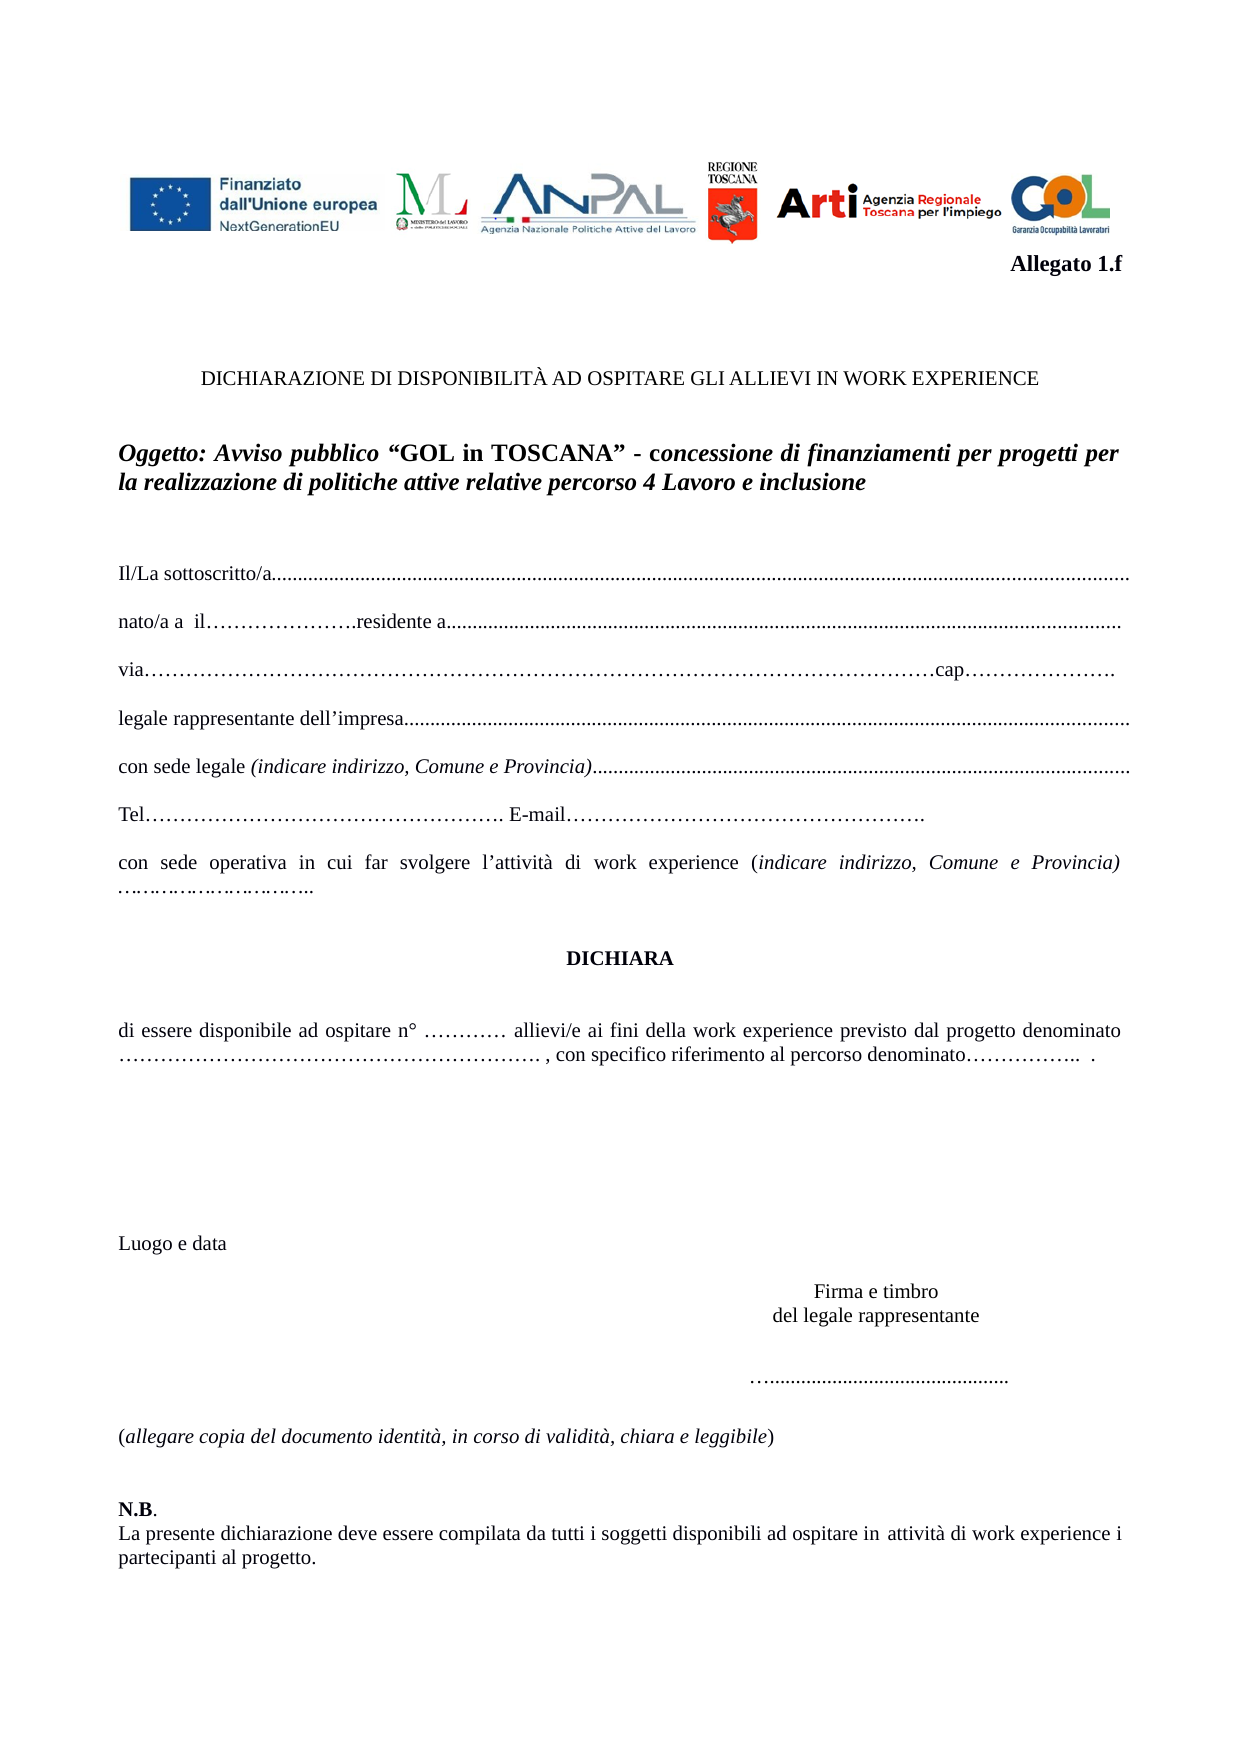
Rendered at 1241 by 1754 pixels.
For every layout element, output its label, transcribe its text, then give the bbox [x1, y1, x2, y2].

text Il/La sottoscritto/a [118, 561, 1122, 585]
text con sede legale (indicare indirizzo, Comune e Provincia) [118, 754, 1122, 778]
text con sede operativa in cui far svolgere l’attività di work experience (indicare indirizzo, Comune e Provincia)………………………….. [118, 850, 1122, 898]
subtitle Allegato 1.f [118, 250, 1122, 276]
picture [118, 148, 1123, 250]
text legale rappresentante dell’impresa [118, 706, 1122, 729]
text Luogo e data [118, 1231, 1122, 1255]
text (allegare copia del documento identità, in corso di validità, chiara e leggibile) [118, 1424, 1122, 1448]
text Oggetto: Avviso pubblico “GOL in TOSCANA” - concessione di finanziamenti per progetti per la realizzazione di politiche attive relative percorso 4 Lavoro e inclusione [118, 438, 1122, 496]
text N.B. [118, 1497, 1122, 1521]
text del legale rappresentante [694, 1303, 1063, 1327]
text La presente dichiarazione deve essere compilata da tutti i soggetti disponibili ad ospitare in attività di work experience i partecipanti al progetto. [118, 1521, 1122, 1569]
text Tel……………………………………………. E-mail……………………………………………. [118, 802, 1122, 826]
text ….............................................. [694, 1364, 1063, 1388]
text Firma e timbro [694, 1279, 1063, 1303]
text DICHIARAZIONE DI DISPONIBILITÀ AD OSPITARE GLI ALLIEVI IN WORK EXPERIENCE [118, 366, 1122, 390]
text nato/a a il………………….residente a [118, 609, 1122, 633]
text via……………………………………………………………………………………………………cap…………………. [118, 657, 1122, 681]
text DICHIARA [118, 946, 1122, 970]
text di essere disponibile ad ospitare n° ………… allievi/e ai fini della work experience previsto dal progetto denominato ……………………………………………………. , con specifico riferimento al percorso denominato…………….. . [118, 1018, 1122, 1066]
